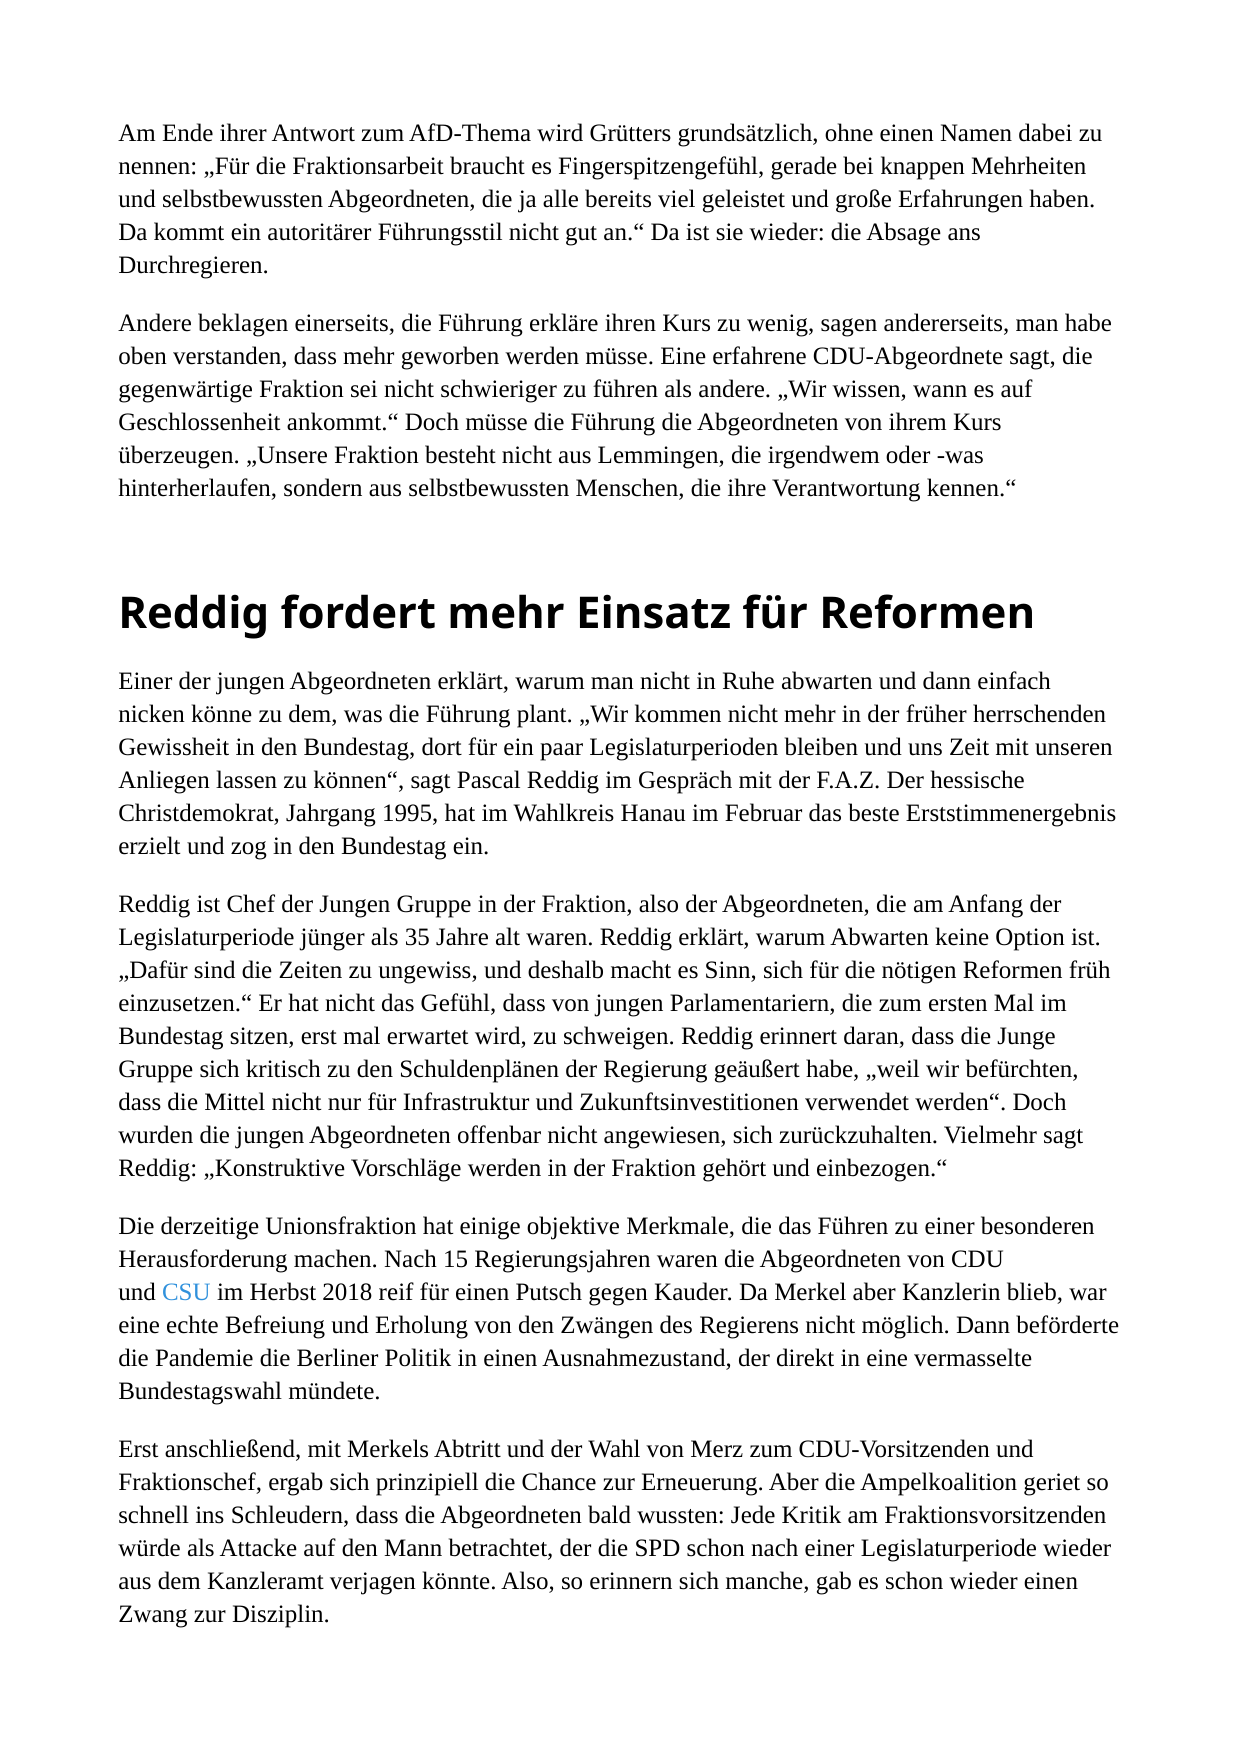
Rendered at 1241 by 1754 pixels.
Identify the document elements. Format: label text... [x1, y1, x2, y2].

text Einer der jungen Abgeordneten erklärt, warum man nicht in Ruhe abwarten und dann einfach nicken könne zu dem, was die Führung plant. „Wir kommen nicht mehr in der früher herrschenden Gewissheit in den Bundestag, dort für ein paar Legislaturperioden bleiben und uns Zeit mit unseren Anliegen lassen zu können“, sagt Pascal Reddig im Gespräch mit der F.A.Z. Der hessische Christdemokrat, Jahrgang 1995, hat im Wahlkreis Hanau im Februar das beste Erststimmenergebnis erzielt und zog in den Bundestag ein. [118, 666, 1122, 860]
text Reddig ist Chef der Jungen Gruppe in der Fraktion, also der Abgeordneten, die am Anfang der Legislaturperiode jünger als 35 Jahre alt waren. Reddig erklärt, warum Abwarten keine Option ist. „Dafür sind die Zeiten zu ungewiss, und deshalb macht es Sinn, sich für die nötigen Reformen früh einzusetzen.“ Er hat nicht das Gefühl, dass von jungen Parlamentariern, die zum ersten Mal im Bundestag sitzen, erst mal erwartet wird, zu schweigen. Reddig erinnert daran, dass die Junge Gruppe sich kritisch zu den Schuldenplänen der Regierung geäußert habe, „weil wir befürchten, dass die Mittel nicht nur für In­frastruktur und Zukunftsinvestitionen verwendet werden“. Doch wurden die jungen Abgeordneten offenbar nicht angewiesen, sich zurückzuhalten. Vielmehr sagt Reddig: „Konstruktive Vorschläge werden in der Fraktion gehört und einbezogen.“ [118, 889, 1122, 1182]
text Erst anschließend, mit Merkels Abtritt und der Wahl von Merz zum CDU-Vorsitzenden und Fraktionschef, ergab sich prinzipiell die Chance zur Erneuerung. Aber die Ampelkoalition geriet so schnell ins Schleudern, dass die Abgeordneten bald wussten: Jede Kritik am Fraktionsvorsitzenden würde als Attacke auf den Mann betrachtet, der die SPD schon nach einer Legislaturperiode wieder aus dem Kanzleramt verjagen könnte. Also, so erinnern sich manche, gab es schon wieder einen Zwang zur Disziplin. [118, 1434, 1122, 1628]
text Die derzeitige Unionsfraktion hat einige objektive Merkmale, die das Führen zu einer besonderen Herausforderung machen. Nach 15 Regierungsjahren waren die Abgeordneten von CDU und CSU im Herbst 2018 reif für einen Putsch gegen Kauder. Da Merkel aber Kanzlerin blieb, war eine echte Befreiung und Erholung von den Zwängen des Regierens nicht möglich. Dann beförderte die Pandemie die Berliner Politik in einen Ausnahmezustand, der direkt in eine vermasselte Bundestagswahl mündete. [118, 1211, 1122, 1405]
text Am Ende ihrer Antwort zum AfD-Thema wird Grütters grundsätzlich, ohne einen Namen dabei zu nennen: „Für die Fraktionsarbeit braucht es Fingerspitzengefühl, gerade bei knappen Mehrheiten und selbstbewussten Abgeordneten, die ja alle bereits viel geleistet und große Erfahrungen haben. Da kommt ein autoritärer Führungsstil nicht gut an.“ Da ist sie wieder: die Absage ans Durchregieren. [118, 118, 1122, 279]
subtitle Reddig fordert mehr Einsatz für Reformen [118, 581, 1122, 641]
text Andere beklagen einerseits, die Führung erkläre ihren Kurs zu wenig, sagen andererseits, man habe oben verstanden, dass mehr geworben werden müsse. Eine erfahrene CDU-Abgeordnete sagt, die gegenwärtige Fraktion sei nicht schwieriger zu führen als andere. „Wir wissen, wann es auf Geschlossenheit ankommt.“ Doch müsse die Führung die Abgeordneten von ihrem Kurs überzeugen. „Unsere Fraktion besteht nicht aus Lemmingen, die irgendwem oder -was hinterherlaufen, sondern aus selbstbewussten Menschen, die ihre Verantwortung kennen.“ [118, 308, 1122, 502]
